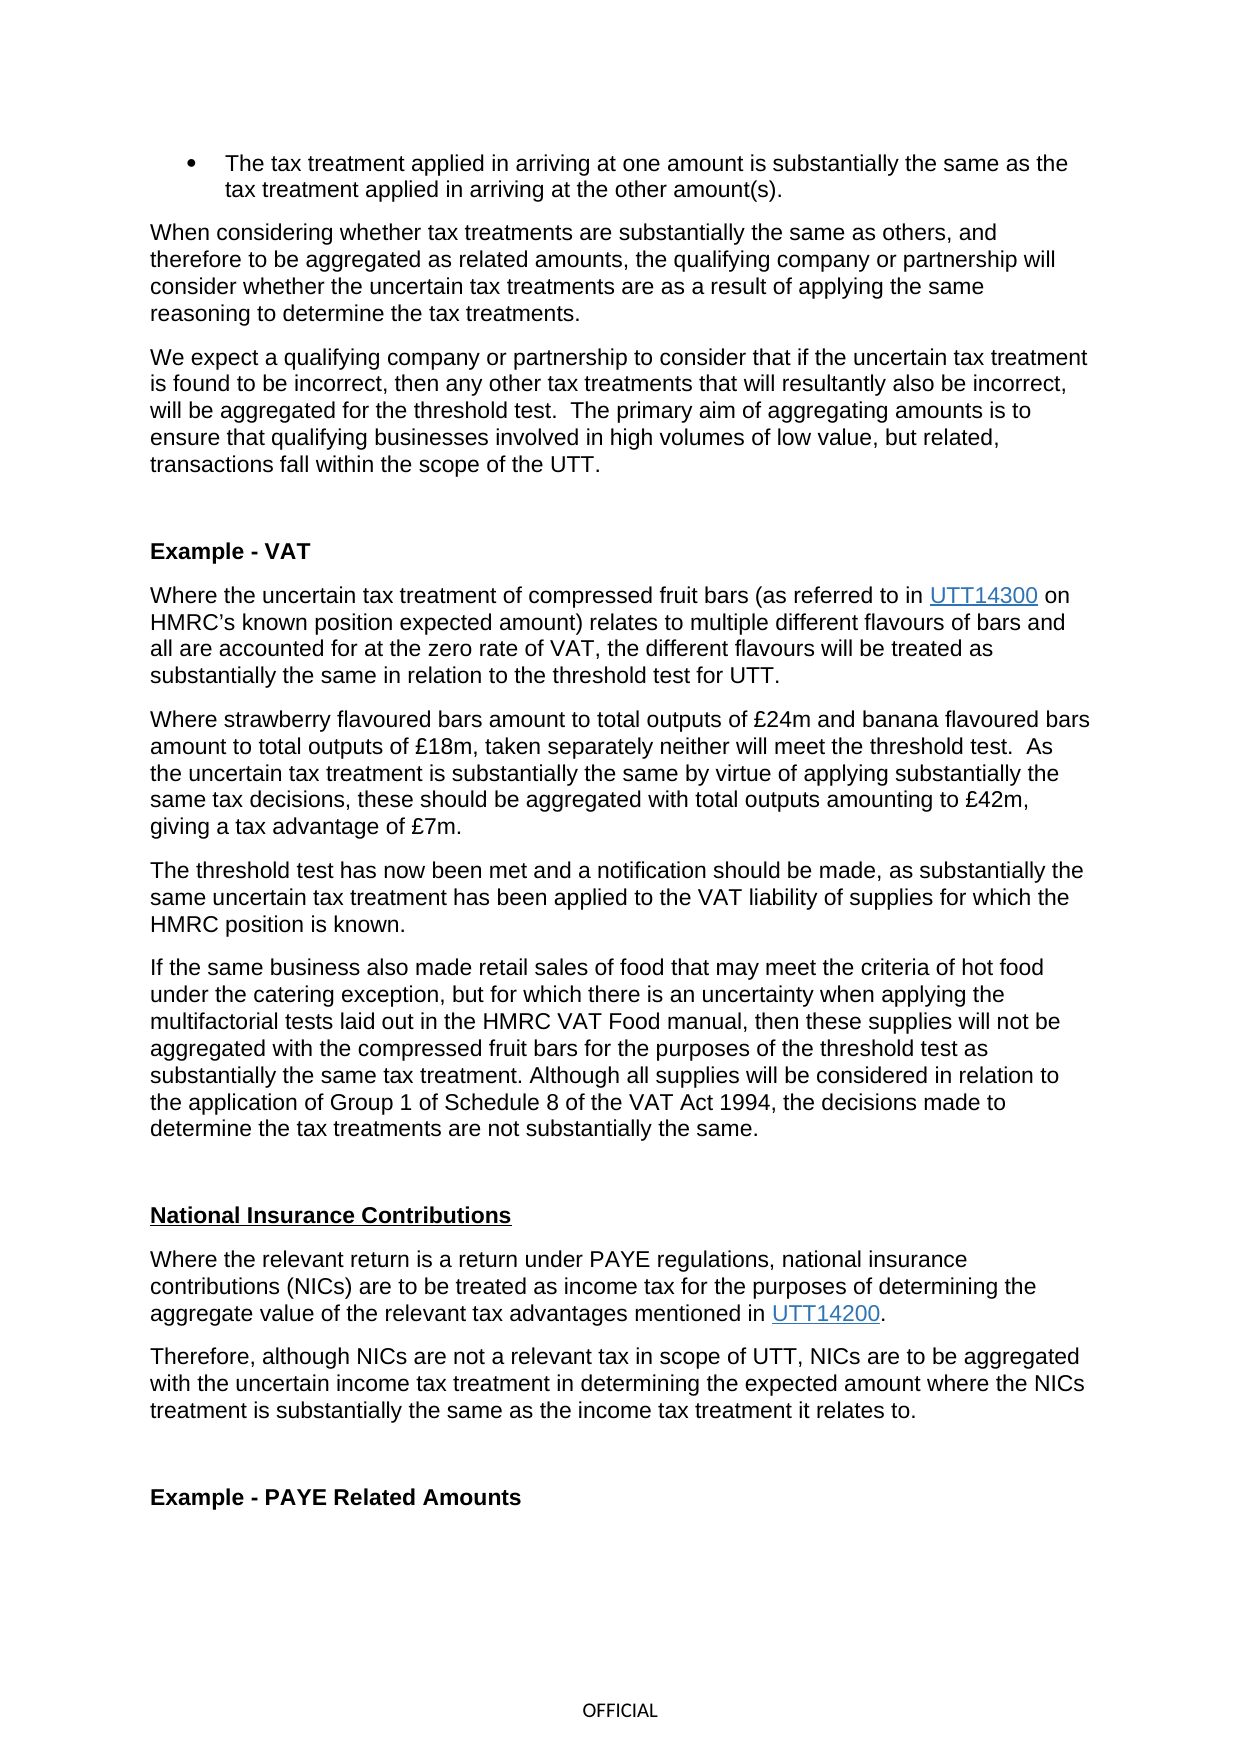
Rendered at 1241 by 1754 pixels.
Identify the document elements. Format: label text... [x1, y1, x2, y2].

text Example - PAYE Related Amounts [150, 1484, 1090, 1511]
text The threshold test has now been met and a notification should be made, as substantially the same uncertain tax treatment has been applied to the VAT liability of supplies for which the HMRC position is known. [150, 857, 1090, 937]
list The tax treatment applied in arriving at one amount is substantially the same as the tax treatment applied in arriving at the other amount(s). [187, 150, 1090, 203]
text If the same business also made retail sales of food that may meet the criteria of hot food under the catering exception, but for which there is an uncertainty when applying the multifactorial tests laid out in the HMRC VAT Food manual, then these supplies will not be aggregated with the compressed fruit bars for the purposes of the threshold test as substantially the same tax treatment. Although all supplies will be considered in relation to the application of Group 1 of Schedule 8 of the VAT Act 1994, the decisions made to determine the tax treatments are not substantially the same. [150, 954, 1090, 1142]
text Where the relevant return is a return under PAYE regulations, national insurance contributions (NICs) are to be treated as income tax for the purposes of determining the aggregate value of the relevant tax advantages mentioned in UTT14200. [150, 1246, 1090, 1326]
text When considering whether tax treatments are substantially the same as others, and therefore to be aggregated as related amounts, the qualifying company or partnership will consider whether the uncertain tax treatments are as a result of applying the same reasoning to determine the tax treatments. [150, 219, 1090, 326]
text Where strawberry flavoured bars amount to total outputs of £24m and banana flavoured bars amount to total outputs of £18m, taken separately neither will meet the threshold test. As the uncertain tax treatment is substantially the same by virtue of applying substantially the same tax decisions, these should be aggregated with total outputs amounting to £42m, giving a tax advantage of £7m. [150, 706, 1090, 840]
text Example - VAT [150, 538, 1090, 564]
text Therefore, although NICs are not a relevant tax in scope of UTT, NICs are to be aggregated with the uncertain income tax treatment in determining the expected amount where the NICs treatment is substantially the same as the income tax treatment it relates to. [150, 1343, 1090, 1423]
text Where the uncertain tax treatment of compressed fruit bars (as referred to in UTT14300 on HMRC’s known position expected amount) relates to multiple different flavours of bars and all are accounted for at the zero rate of VAT, the different flavours will be treated as substantially the same in relation to the threshold test for UTT. [150, 582, 1090, 689]
text National Insurance Contributions [150, 1202, 1090, 1229]
text We expect a qualifying company or partnership to consider that if the uncertain tax treatment is found to be incorrect, then any other tax treatments that will resultantly also be incorrect, will be aggregated for the threshold test. The primary aim of aggregating amounts is to ensure that qualifying businesses involved in high volumes of low value, but related, transactions fall within the scope of the UTT. [150, 343, 1090, 477]
